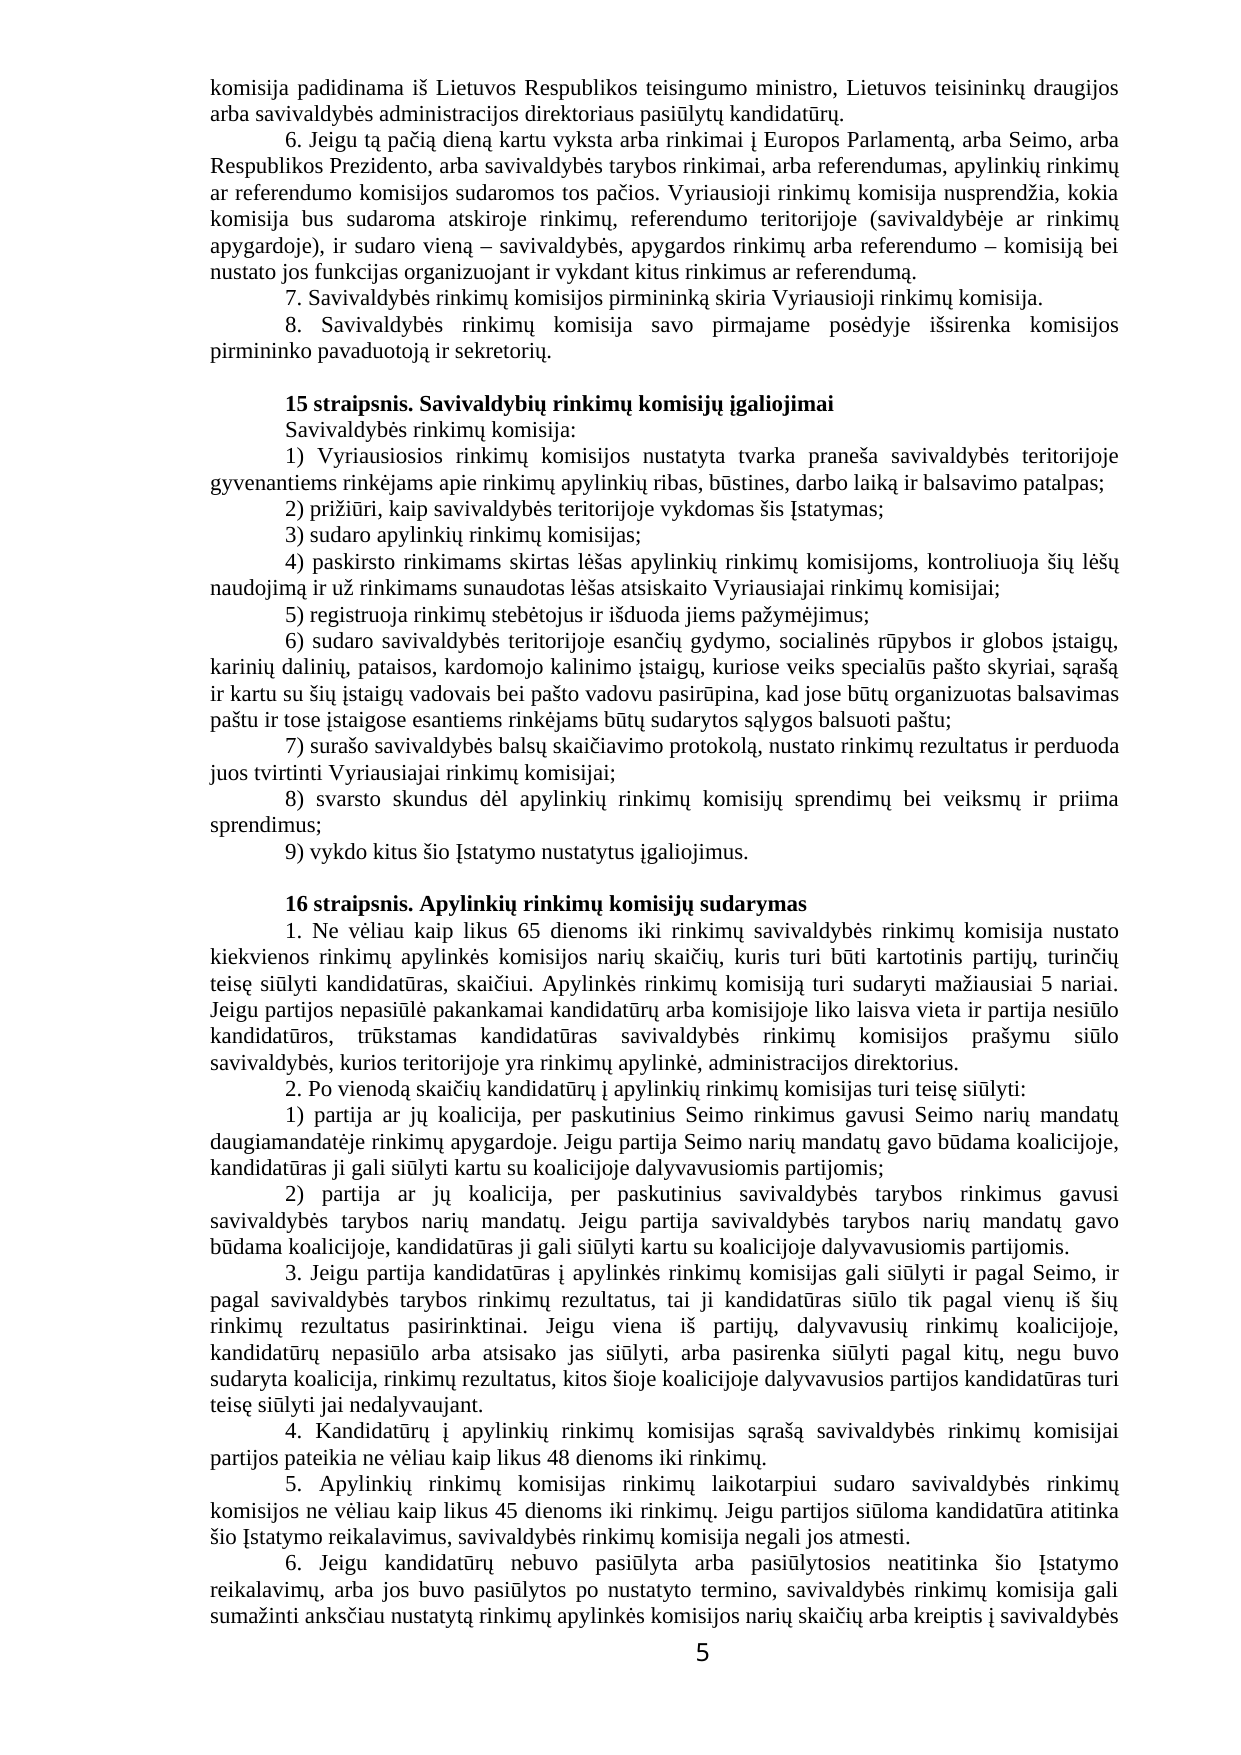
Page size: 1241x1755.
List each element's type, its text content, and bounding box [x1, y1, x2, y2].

text komisija padidinama iš Lietuvos Respublikos teisingumo ministro, Lietuvos teisininkų draugijos arba savivaldybės administracijos direktoriaus pasiūlytų kandidatūrų. [210, 73, 1120, 126]
text 6. Jeigu kandidatūrų nebuvo pasiūlyta arba pasiūlytosios neatitinka šio Įstatymo reikalavimų, arba jos buvo pasiūlytos po nustatyto termino, savivaldybės rinkimų komisija gali sumažinti anksčiau nustatytą rinkimų apylinkės komisijos narių skaičių arba kreiptis į savivaldybės [210, 1549, 1120, 1628]
text 1. Ne vėliau kaip likus 65 dienoms iki rinkimų savivaldybės rinkimų komisija nustato kiekvienos rinkimų apylinkės komisijos narių skaičių, kuris turi būti kartotinis partijų, turinčių teisę siūlyti kandidatūras, skaičiui. Apylinkės rinkimų komisiją turi sudaryti mažiausiai 5 nariai. Jeigu partijos nepasiūlė pakankamai kandidatūrų arba komisijoje liko laisva vieta ir partija nesiūlo kandidatūros, trūkstamas kandidatūras savivaldybės rinkimų komisijos prašymu siūlo savivaldybės, kurios teritorijoje yra rinkimų apylinkė, administracijos direktorius. [210, 917, 1120, 1075]
text 8) svarsto skundus dėl apylinkių rinkimų komisijų sprendimų bei veiksmų ir priima sprendimus; [210, 785, 1120, 838]
text 4) paskirsto rinkimams skirtas lėšas apylinkių rinkimų komisijoms, kontroliuoja šių lėšų naudojimą ir už rinkimams sunaudotas lėšas atsiskaito Vyriausiajai rinkimų komisijai; [210, 548, 1120, 601]
text 1) Vyriausiosios rinkimų komisijos nustatyta tvarka praneša savivaldybės teritorijoje gyvenantiems rinkėjams apie rinkimų apylinkių ribas, būstines, darbo laiką ir balsavimo patalpas; [210, 442, 1120, 495]
text 16 straipsnis. Apylinkių rinkimų komisijų sudarymas [210, 891, 1120, 917]
text 7) surašo savivaldybės balsų skaičiavimo protokolą, nustato rinkimų rezultatus ir perduoda juos tvirtinti Vyriausiajai rinkimų komisijai; [210, 732, 1120, 785]
text 3) sudaro apylinkių rinkimų komisijas; [210, 522, 1120, 548]
text 9) vykdo kitus šio Įstatymo nustatytus įgaliojimus. [210, 838, 1120, 864]
text 8. Savivaldybės rinkimų komisija savo pirmajame posėdyje išsirenka komisijos pirmininko pavaduotoją ir sekretorių. [210, 311, 1120, 363]
text 15 straipsnis. Savivaldybių rinkimų komisijų įgaliojimai [210, 390, 1120, 416]
text 1) partija ar jų koalicija, per paskutinius Seimo rinkimus gavusi Seimo narių mandatų daugiamandatėje rinkimų apygardoje. Jeigu partija Seimo narių mandatų gavo būdama koalicijoje, kandidatūras ji gali siūlyti kartu su koalicijoje dalyvavusiomis partijomis; [210, 1101, 1120, 1180]
text 5) registruoja rinkimų stebėtojus ir išduoda jiems pažymėjimus; [210, 601, 1120, 627]
text 6. Jeigu tą pačią dieną kartu vyksta arba rinkimai į Europos Parlamentą, arba Seimo, arba Respublikos Prezidento, arba savivaldybės tarybos rinkimai, arba referendumas, apylinkių rinkimų ar referendumo komisijos sudaromos tos pačios. Vyriausioji rinkimų komisija nusprendžia, kokia komisija bus sudaroma atskiroje rinkimų, referendumo teritorijoje (savivaldybėje ar rinkimų apygardoje), ir sudaro vieną – savivaldybės, apygardos rinkimų arba referendumo – komisiją bei nustato jos funkcijas organizuojant ir vykdant kitus rinkimus ar referendumą. [210, 126, 1120, 284]
text 3. Jeigu partija kandidatūras į apylinkės rinkimų komisijas gali siūlyti ir pagal Seimo, ir pagal savivaldybės tarybos rinkimų rezultatus, tai ji kandidatūras siūlo tik pagal vienų iš šių rinkimų rezultatus pasirinktinai. Jeigu viena iš partijų, dalyvavusių rinkimų koalicijoje, kandidatūrų nepasiūlo arba atsisako jas siūlyti, arba pasirenka siūlyti pagal kitų, negu buvo sudaryta koalicija, rinkimų rezultatus, kitos šioje koalicijoje dalyvavusios partijos kandidatūras turi teisę siūlyti jai nedalyvaujant. [210, 1259, 1120, 1418]
text Savivaldybės rinkimų komisija: [210, 416, 1120, 442]
text 2) prižiūri, kaip savivaldybės teritorijoje vykdomas šis Įstatymas; [210, 495, 1120, 522]
text 4. Kandidatūrų į apylinkių rinkimų komisijas sąrašą savivaldybės rinkimų komisijai partijos pateikia ne vėliau kaip likus 48 dienoms iki rinkimų. [210, 1418, 1120, 1470]
text 5. Apylinkių rinkimų komisijas rinkimų laikotarpiui sudaro savivaldybės rinkimų komisijos ne vėliau kaip likus 45 dienoms iki rinkimų. Jeigu partijos siūloma kandidatūra atitinka šio Įstatymo reikalavimus, savivaldybės rinkimų komisija negali jos atmesti. [210, 1470, 1120, 1549]
text 6) sudaro savivaldybės teritorijoje esančių gydymo, socialinės rūpybos ir globos įstaigų, karinių dalinių, pataisos, kardomojo kalinimo įstaigų, kuriose veiks specialūs pašto skyriai, sąrašą ir kartu su šių įstaigų vadovais bei pašto vadovu pasirūpina, kad jose būtų organizuotas balsavimas paštu ir tose įstaigose esantiems rinkėjams būtų sudarytos sąlygos balsuoti paštu; [210, 627, 1120, 732]
text 2. Po vienodą skaičių kandidatūrų į apylinkių rinkimų komisijas turi teisę siūlyti: [210, 1075, 1120, 1101]
text 2) partija ar jų koalicija, per paskutinius savivaldybės tarybos rinkimus gavusi savivaldybės tarybos narių mandatų. Jeigu partija savivaldybės tarybos narių mandatų gavo būdama koalicijoje, kandidatūras ji gali siūlyti kartu su koalicijoje dalyvavusiomis partijomis. [210, 1180, 1120, 1259]
text 7. Savivaldybės rinkimų komisijos pirmininką skiria Vyriausioji rinkimų komisija. [210, 284, 1120, 311]
